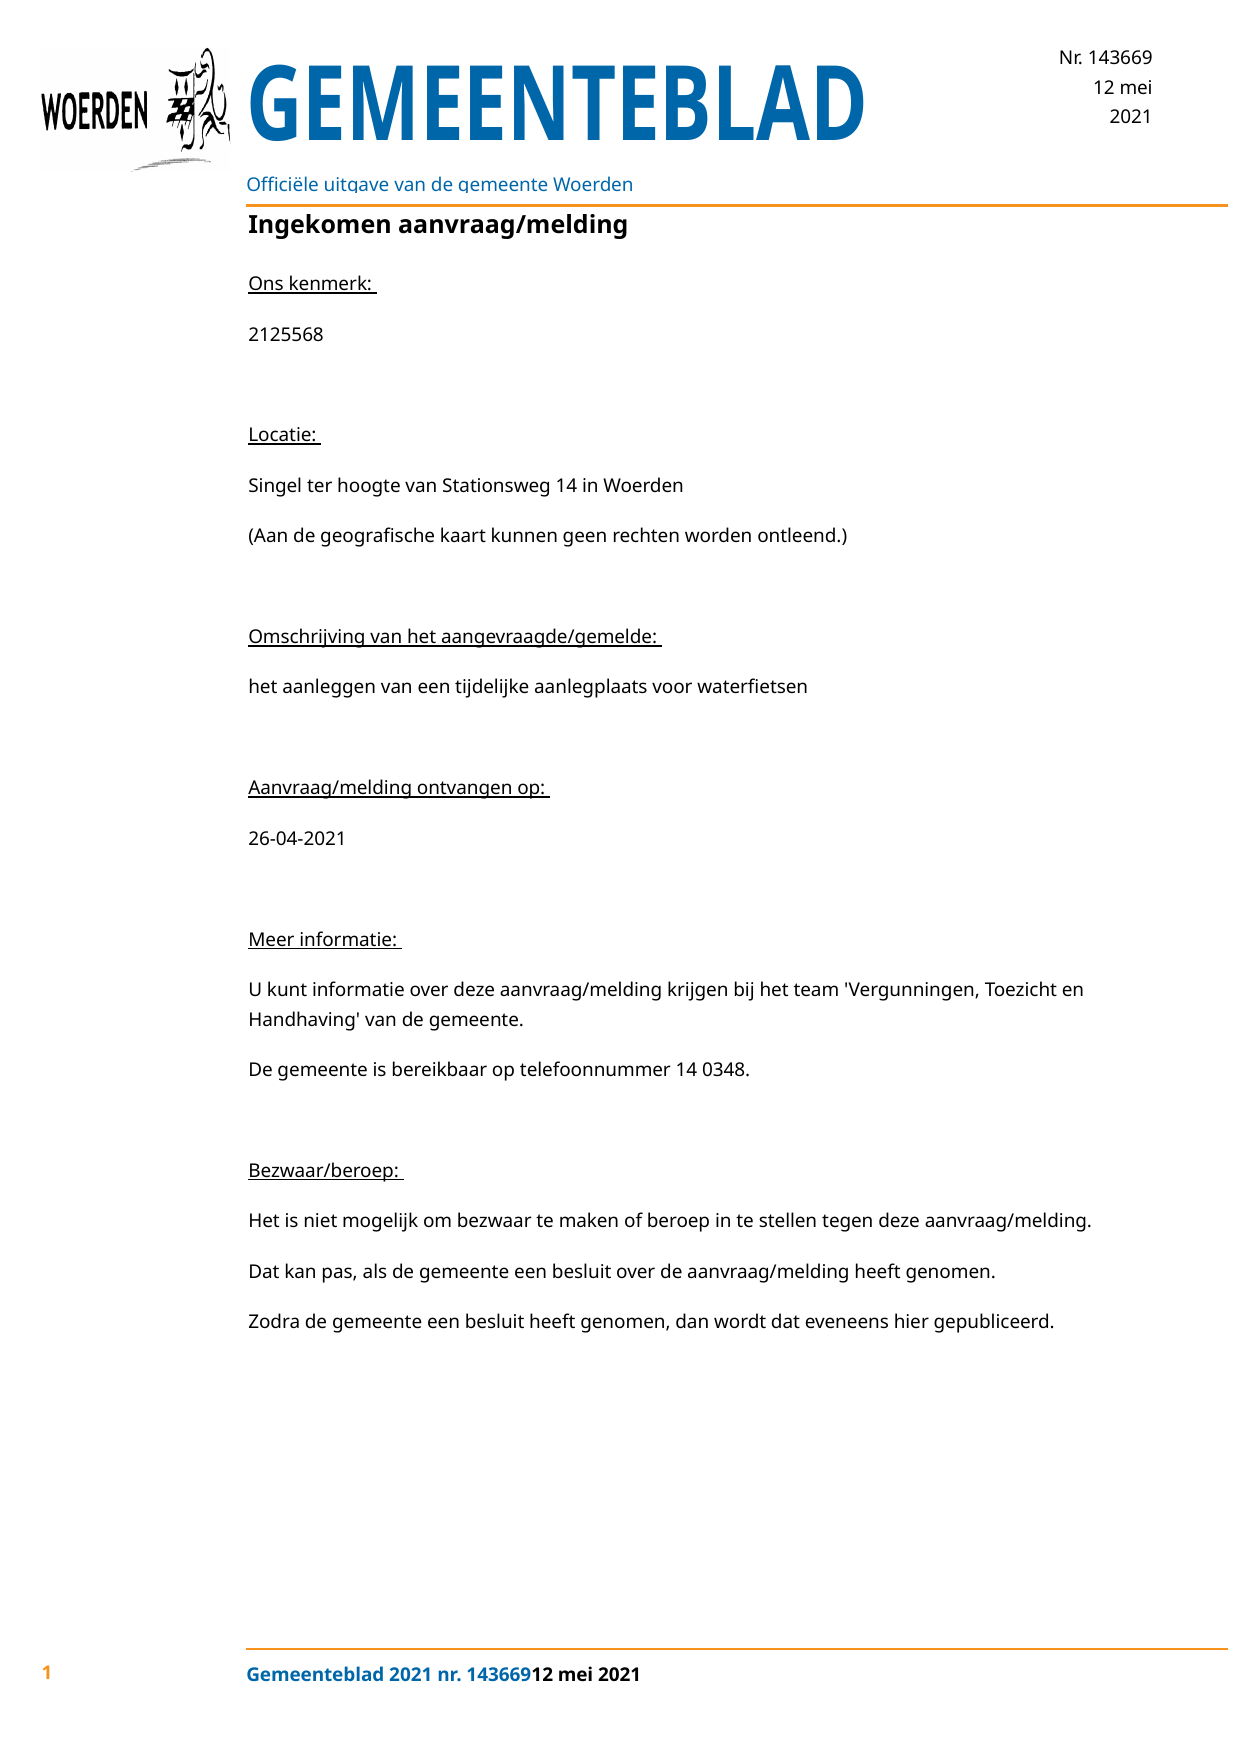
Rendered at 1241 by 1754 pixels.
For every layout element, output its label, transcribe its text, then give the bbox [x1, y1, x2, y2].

text Dat kan pas, als de gemeente een besluit over de aanvraag/melding heeft genomen. [248, 1258, 1152, 1283]
text Aanvraag/melding ontvangen op: [248, 774, 1152, 800]
text het aanleggen van een tijdelijke aanlegplaats voor waterfietsen [248, 674, 1152, 699]
text Het is niet mogelijk om bezwaar te maken of beroep in te stellen tegen deze aanvraag/melding. [248, 1207, 1152, 1233]
text Locatie: [248, 422, 1152, 447]
text Bezwaar/beroep: [248, 1157, 1152, 1183]
text 2125568 [248, 321, 1152, 346]
text 26-04-2021 [248, 825, 1152, 851]
text Singel ter hoogte van Stationsweg 14 in Woerden [248, 472, 1152, 498]
text Ingekomen aanvraag/melding [248, 207, 1152, 241]
picture [41, 47, 231, 172]
text (Aan de geografische kaart kunnen geen rechten worden ontleend.) [248, 522, 1152, 548]
text Ons kenmerk: [248, 270, 1152, 296]
text Meer informatie: [248, 926, 1152, 951]
text De gemeente is bereikbaar op telefoonnummer 14 0348. [248, 1056, 1152, 1082]
text Zodra de gemeente een besluit heeft genomen, dan wordt dat eveneens hier gepubliceerd. [248, 1308, 1152, 1334]
text Omschrijving van het aangevraagde/gemelde: [248, 623, 1152, 649]
text U kunt informatie over deze aanvraag/melding krijgen bij het team 'Vergunningen, Toezicht en Handhaving' van de gemeente. [248, 976, 1152, 1031]
